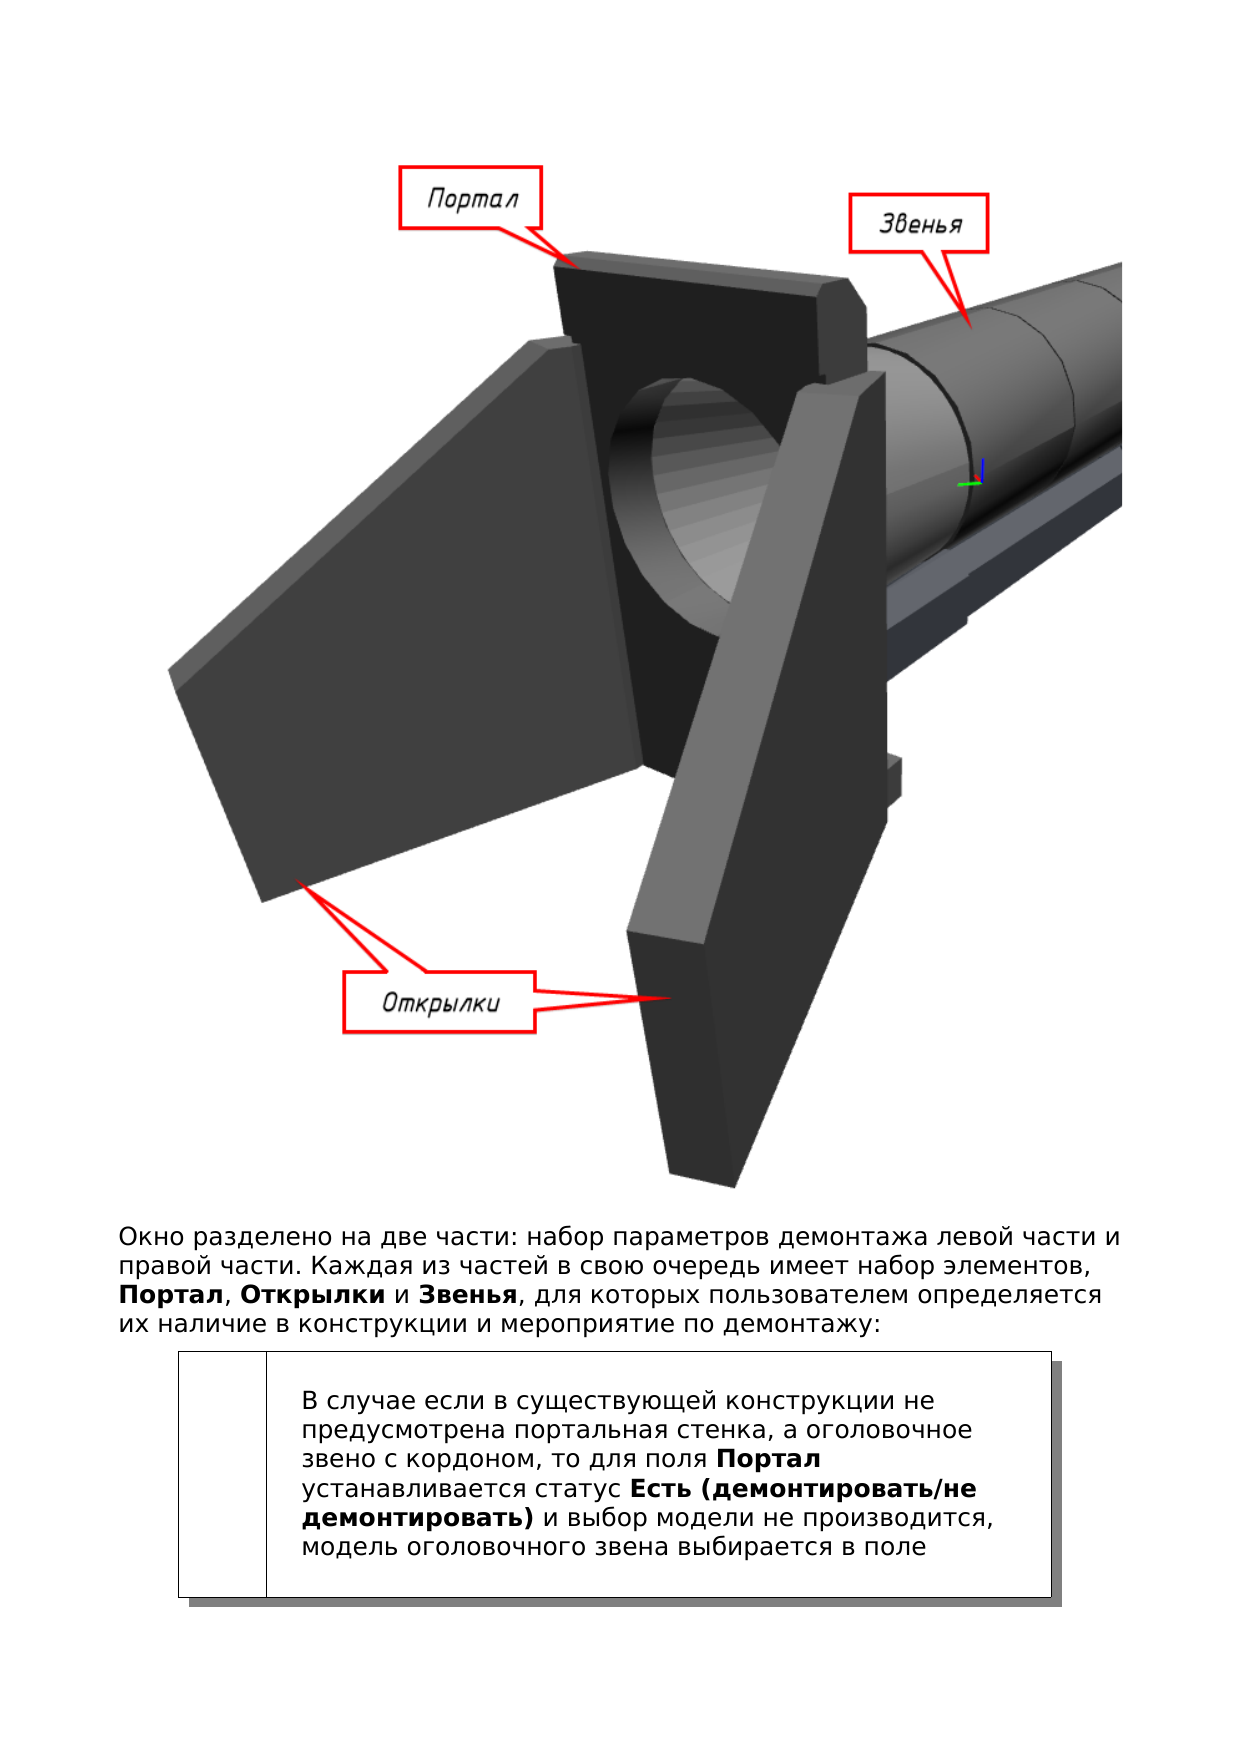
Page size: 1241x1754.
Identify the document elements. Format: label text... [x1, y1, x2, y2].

text Окно разделено на две части: набор параметров демонтажа левой части и правой части. Каждая из частей в свою очередь имеет набор элементов, Портал, Открылки и Звенья, для которых пользователем определяется их наличие в конструкции и мероприятие по демонтажу: [118, 1222, 1122, 1338]
table_header В случае если в существующей конструкции не предусмотрена портальная стенка, а оголовочное звено с кордоном, то для поля Портал устанавливается статус Есть (демонтировать/не демонтировать) и выбор модели не производится, модель оголовочного звена выбирается в поле [267, 1352, 1051, 1597]
picture [118, 118, 1123, 1222]
table_header [179, 1352, 266, 1597]
